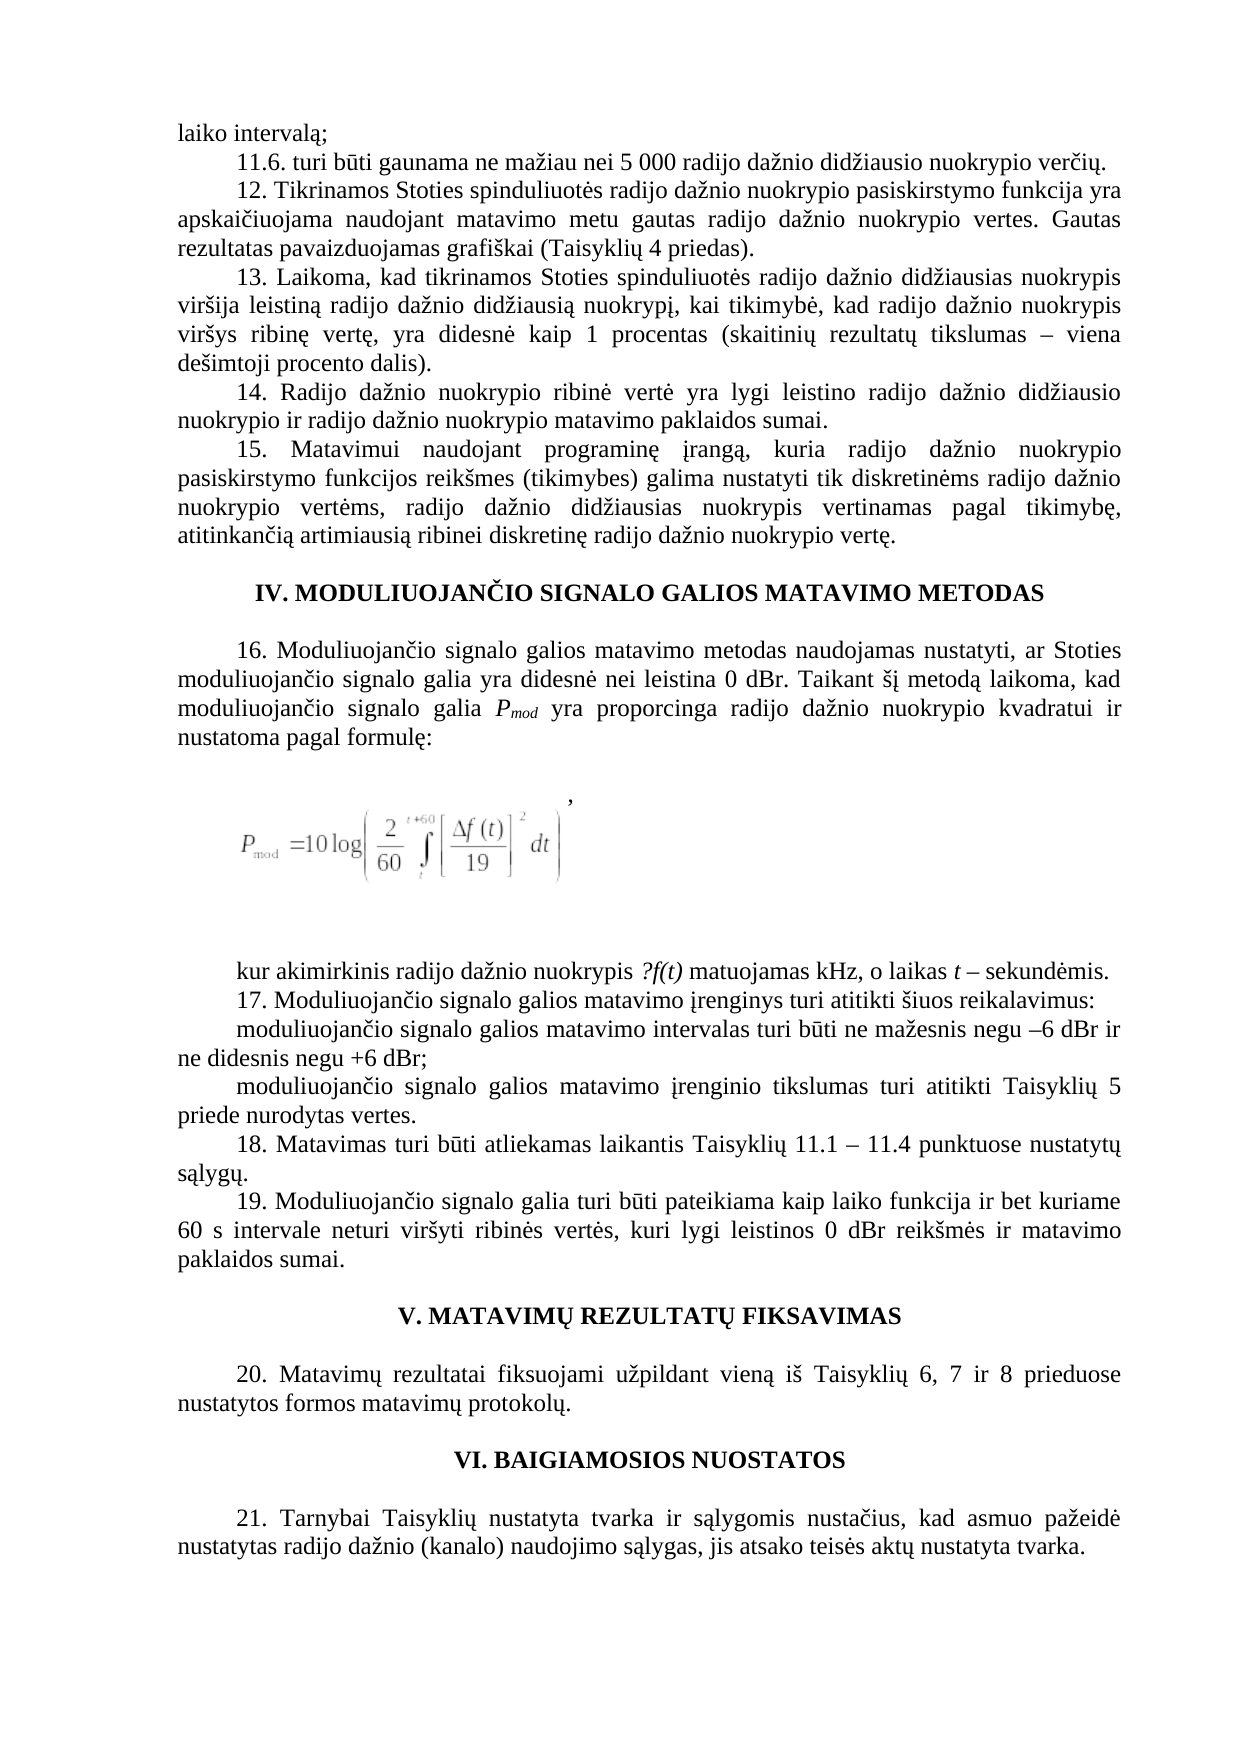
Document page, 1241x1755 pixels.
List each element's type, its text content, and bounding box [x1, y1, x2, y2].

text IV. MODULIUOJANČIO SIGNALO GALIOS MATAVIMO METODAS [177, 578, 1122, 607]
text moduliuojančio signalo galios matavimo intervalas turi būti ne mažesnis negu –6 dBr ir ne didesnis negu +6 dBr; [177, 1014, 1122, 1071]
text V. MATAVIMŲ REZULTATŲ FIKSAVIMAS [177, 1301, 1122, 1330]
text 13. Laikoma, kad tikrinamos Stoties spinduliuotės radijo dažnio didžiausias nuokrypis viršija leistiną radijo dažnio didžiausią nuokrypį, kai tikimybė, kad radijo dažnio nuokrypis viršys ribinę vertę, yra didesnė kaip 1 procentas (skaitinių rezultatų tikslumas – viena dešimtoji procento dalis). [177, 262, 1122, 377]
text 14. Radijo dažnio nuokrypio ribinė vertė yra lygi leistino radijo dažnio didžiausio nuokrypio ir radijo dažnio nuokrypio matavimo paklaidos sumai. [177, 377, 1122, 434]
text 21. Tarnybai Taisyklių nustatyta tvarka ir sąlygomis nustačius, kad asmuo pažeidė nustatytas radijo dažnio (kanalo) naudojimo sąlygas, jis atsako teisės aktų nustatyta tvarka. [177, 1503, 1122, 1560]
text Vi. BAIGIAMOSIOS NUOSTATOS [177, 1445, 1122, 1474]
text 18. Matavimas turi būti atliekamas laikantis Taisyklių 11.1 – 11.4 punktuose nustatytų sąlygų. [177, 1129, 1122, 1186]
text 16. Moduliuojančio signalo galios matavimo metodas naudojamas nustatyti, ar Stoties moduliuojančio signalo galia yra didesnė nei leistina 0 dBr. Taikant šį metodą laikoma, kad moduliuojančio signalo galia Pmod yra proporcinga radijo dažnio nuokrypio kvadratui ir nustatoma pagal formulę: [177, 636, 1122, 751]
text laiko intervalą; [177, 118, 1122, 147]
text kur akimirkinis radijo dažnio nuokrypis ?f(t) matuojamas kHz, o laikas t – sekundėmis. [177, 956, 1122, 985]
text 19. Moduliuojančio signalo galia turi būti pateikiama kaip laiko funkcija ir bet kuriame 60 s intervale neturi viršyti ribinės vertės, kuri lygi leistinos 0 dBr reikšmės ir matavimo paklaidos sumai. [177, 1186, 1122, 1273]
text 15. Matavimui naudojant programinę įrangą, kuria radijo dažnio nuokrypio pasiskirstymo funkcijos reikšmes (tikimybes) galima nustatyti tik diskretinėms radijo dažnio nuokrypio vertėms, radijo dažnio didžiausias nuokrypis vertinamas pagal tikimybę, atitinkančią artimiausią ribinei diskretinę radijo dažnio nuokrypio vertę. [177, 434, 1122, 549]
text 20. Matavimų rezultatai fiksuojami užpildant vieną iš Taisyklių 6, 7 ir 8 prieduose nustatytos formos matavimų protokolų. [177, 1359, 1122, 1416]
text moduliuojančio signalo galios matavimo įrenginio tikslumas turi atitikti Taisyklių 5 priede nurodytas vertes. [177, 1071, 1122, 1129]
text 12. Tikrinamos Stoties spinduliuotės radijo dažnio nuokrypio pasiskirstymo funkcija yra apskaičiuojama naudojant matavimo metu gautas radijo dažnio nuokrypio vertes. Gautas rezultatas pavaizduojamas grafiškai (Taisyklių 4 priedas). [177, 176, 1122, 262]
text 11.6. turi būti gaunama ne mažiau nei 5 000 radijo dažnio didžiausio nuokrypio verčių. [177, 147, 1122, 176]
text 17. Moduliuojančio signalo galios matavimo įrenginys turi atitikti šiuos reikalavimus: [177, 985, 1122, 1014]
text P(mod)=10*log(2/60*INTEGRALAS(t)(t+60)([deltaf(t)/19]^2)dt), [177, 779, 1122, 928]
